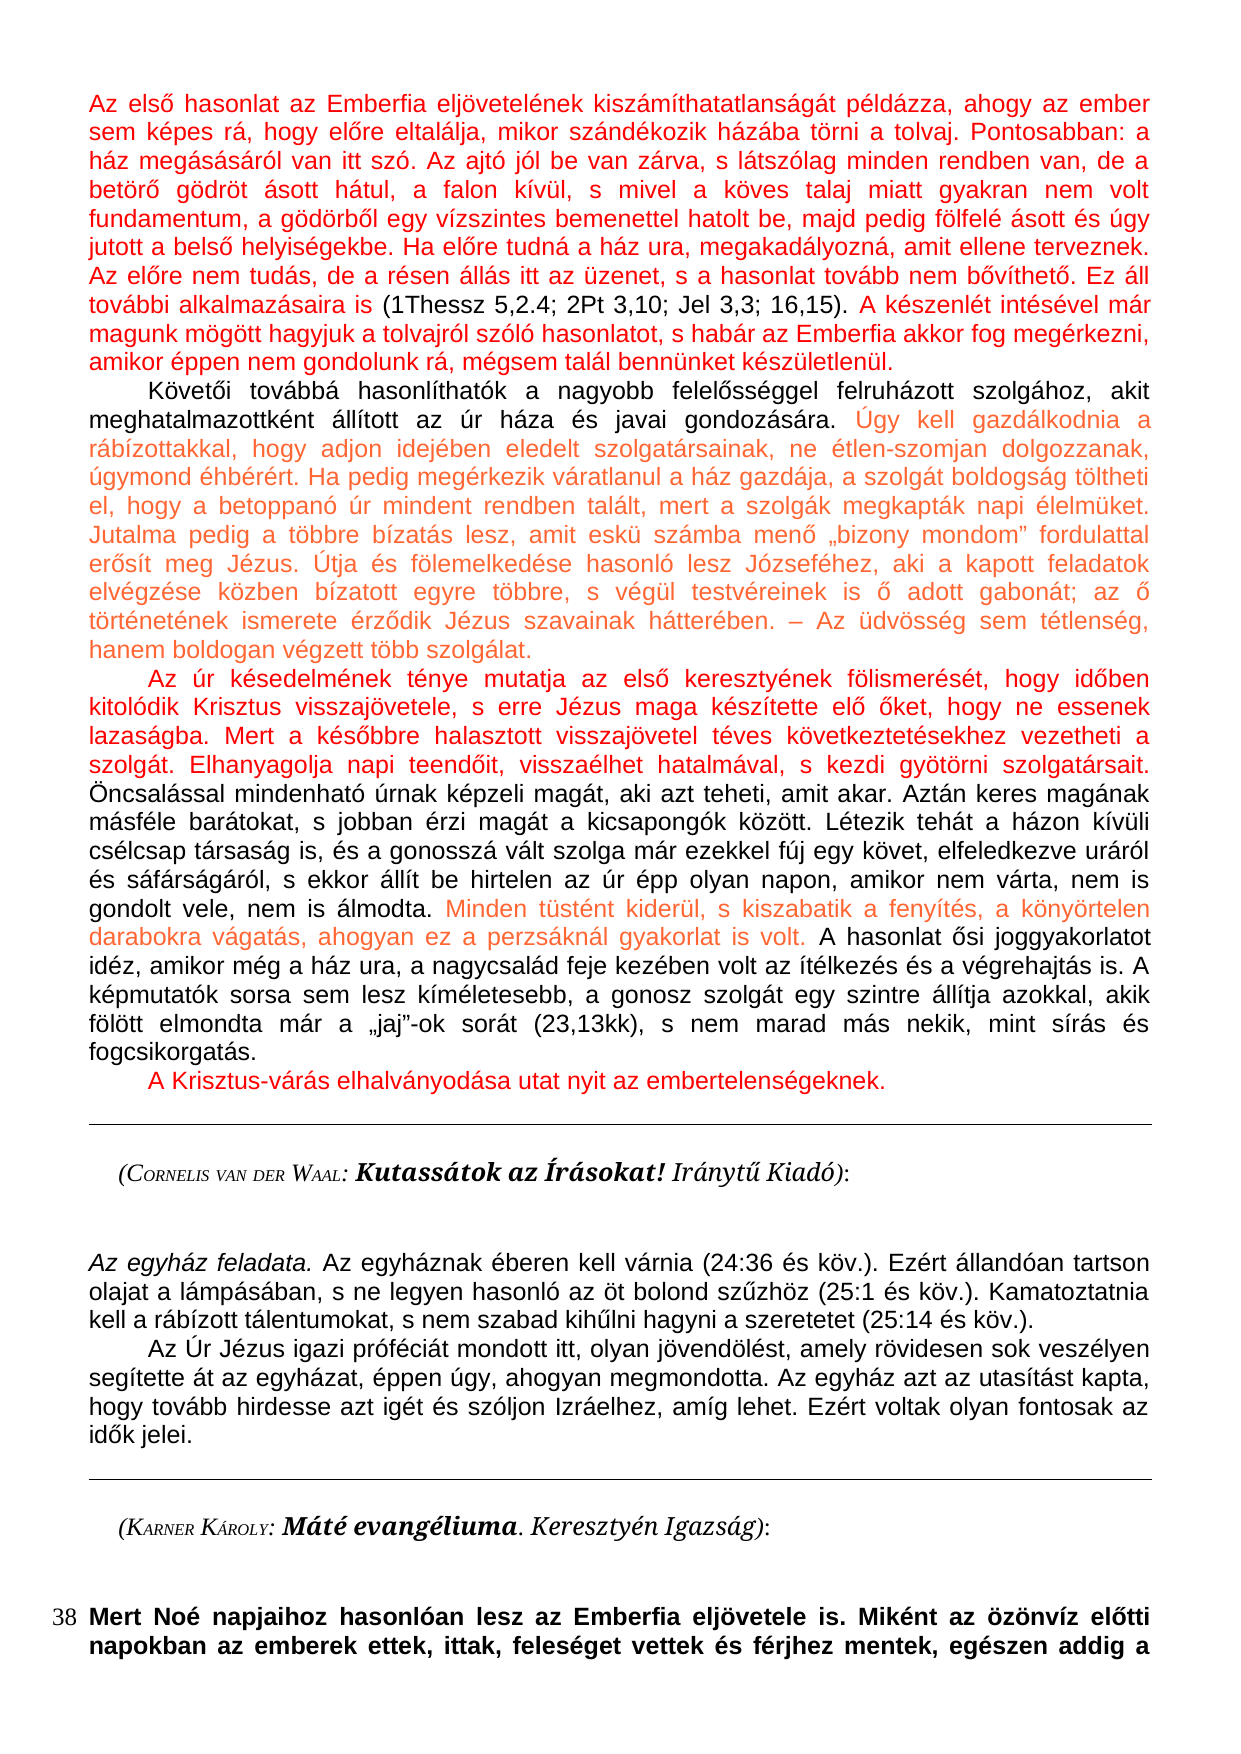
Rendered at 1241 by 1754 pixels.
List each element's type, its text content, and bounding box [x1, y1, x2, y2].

text 38 [32, 1602, 77, 1631]
text (Karner Károly: Máté evangéliuma. Keresztyén Igazság): [88, 1480, 1152, 1572]
text Mert Noé napjaihoz hasonlóan lesz az Emberfia eljövetele is. Miként az özönvíz előtti napokban az emberek ettek, ittak, feleséget vettek és férjhez mentek, egészen addig a [88, 1602, 1152, 1659]
text Követői továbbá hasonlíthatók a nagyobb felelősséggel felruházott szolgához, akit meghatalmazottként állított az úr háza és javai gondozására. Úgy kell gazdálkodnia a rábízottakkal, hogy adjon idejében eledelt szolgatársainak, ne étlen-szomjan dolgozzanak, úgymond éhbérért. Ha pedig megérkezik váratlanul a ház gazdája, a szolgát boldogság töltheti el, hogy a betoppanó úr mindent rendben talált, mert a szolgák megkapták napi élelmüket. Jutalma pedig a többre bízatás lesz, amit eskü számba menő „bizony mondom” fordulattal erősít meg Jézus. Útja és fölemelkedése hasonló lesz Józseféhez, aki a kapott feladatok elvégzése közben bízatott egyre többre, s végül testvéreinek is ő adott gabonát; az ő történetének ismerete érződik Jézus szavainak hátterében. – Az üdvösség sem tétlenség, hanem boldogan végzett több szolgálat. [88, 376, 1152, 663]
text Az egyház feladata. Az egyháznak éberen kell várnia (24:36 és köv.). Ezért állandóan tartson olajat a lámpásában, s ne legyen hasonló az öt bolond szűzhöz (25:1 és köv.). Kamatoztatnia kell a rábízott tálentumokat, s nem szabad kihűlni hagyni a szeretetet (25:14 és köv.). [88, 1248, 1152, 1334]
text Az úr késedelmének ténye mutatja az első keresztyének fölismerését, hogy időben kitolódik Krisztus visszajövetele, s erre Jézus maga készítette elő őket, hogy ne essenek lazaságba. Mert a későbbre halasztott visszajövetel téves következtetésekhez vezetheti a szolgát. Elhanyagolja napi teendőit, visszaélhet hatalmával, s kezdi gyötörni szolgatársait. Öncsalással mindenható úrnak képzeli magát, aki azt teheti, amit akar. Aztán keres magának másféle barátokat, s jobban érzi magát a kicsapongók között. Létezik tehát a házon kívüli csélcsap társaság is, és a gonosszá vált szolga már ezekkel fúj egy követ, elfeledkezve uráról és sáfárságáról, s ekkor állít be hirtelen az úr épp olyan napon, amikor nem várta, nem is gondolt vele, nem is álmodta. Minden tüstént kiderül, s kiszabatik a fenyítés, a könyörtelen darabokra vágatás, ahogyan ez a perzsáknál gyakorlat is volt. A hasonlat ősi joggyakorlatot idéz, amikor még a ház ura, a nagycsalád feje kezében volt az ítélkezés és a végrehajtás is. A képmutatók sorsa sem lesz kíméletesebb, a gonosz szolgát egy szintre állítja azokkal, akik fölött elmondta már a „jaj”-ok sorát (23,13kk), s nem marad más nekik, mint sírás és fogcsikorgatás. [88, 663, 1152, 1066]
text (Cornelis van der Waal: Kutassátok az Írásokat! Iránytű Kiadó): [88, 1125, 1152, 1218]
text Az Úr Jézus igazi próféciát mondott itt, olyan jövendölést, amely rövidesen sok veszélyen segítette át az egyházat, éppen úgy, ahogyan megmondotta. Az egyház azt az utasítást kapta, hogy tovább hirdesse azt igét és szóljon Izráelhez, amíg lehet. Ezért voltak olyan fontosak az idők jelei. [88, 1334, 1152, 1449]
text Az első hasonlat az Emberfia eljövetelének kiszámíthatatlanságát példázza, ahogy az ember sem képes rá, hogy előre eltalálja, mikor szándékozik házába törni a tolvaj. Pontosabban: a ház megásásáról van itt szó. Az ajtó jól be van zárva, s látszólag minden rendben van, de a betörő gödröt ásott hátul, a falon kívül, s mivel a köves talaj miatt gyakran nem volt fundamentum, a gödörből egy vízszintes bemenettel hatolt be, majd pedig fölfelé ásott és úgy jutott a belső helyiségekbe. Ha előre tudná a ház ura, megakadályozná, amit ellene terveznek. Az előre nem tudás, de a résen állás itt az üzenet, s a hasonlat tovább nem bővíthető. Ez áll további alkalmazásaira is (1Thessz 5,2.4; 2Pt 3,10; Jel 3,3; 16,15). A készenlét intésével már magunk mögött hagyjuk a tolvajról szóló hasonlatot, s habár az Emberfia akkor fog megérkezni, amikor éppen nem gondolunk rá, mégsem talál bennünket készületlenül. [88, 88, 1152, 376]
text A Krisztus-várás elhalványodása utat nyit az embertelenségeknek. [88, 1066, 1152, 1095]
